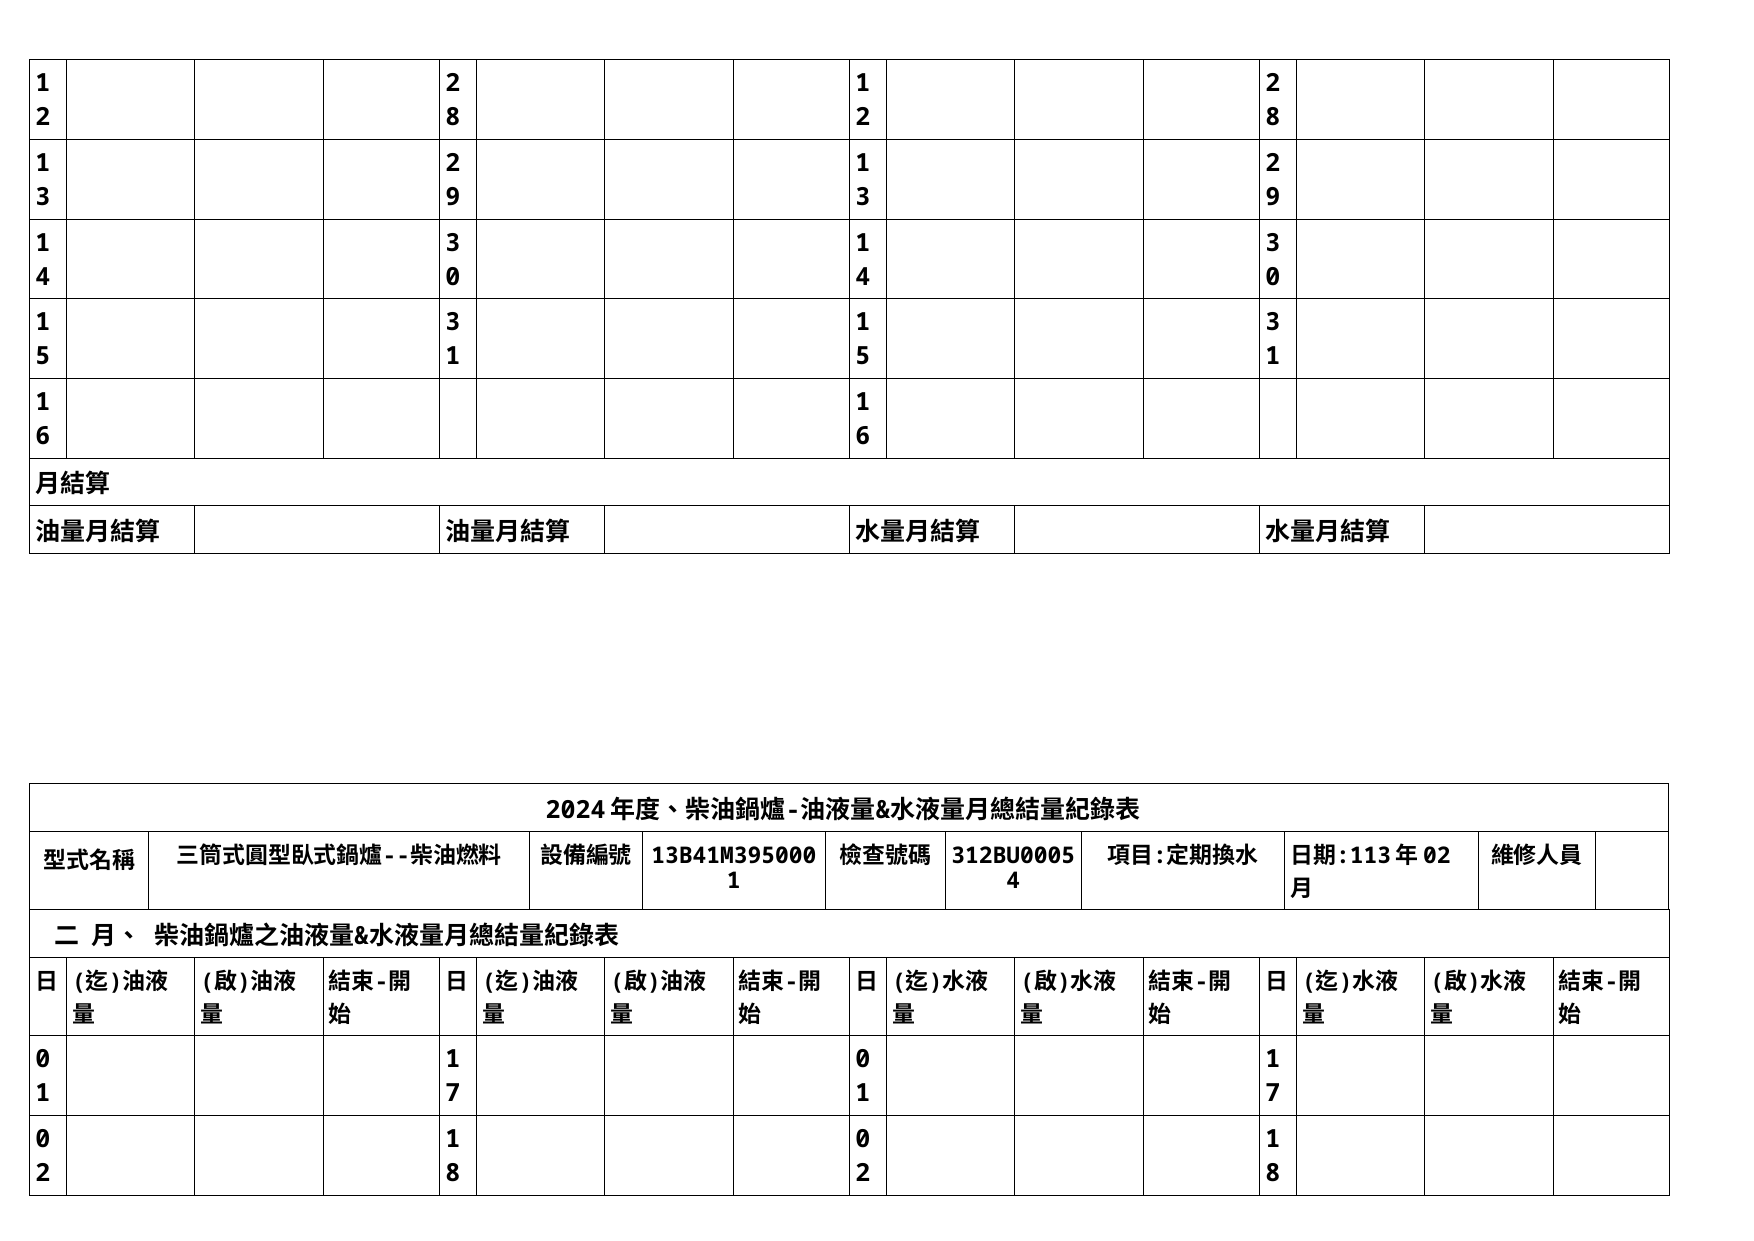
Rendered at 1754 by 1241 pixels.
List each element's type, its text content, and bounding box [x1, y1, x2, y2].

table_cell [1144, 140, 1259, 218]
table_cell 水量月結算 [850, 506, 1014, 553]
table_cell [605, 1116, 733, 1194]
table_cell 12 [30, 60, 66, 139]
table_cell [734, 1036, 849, 1115]
table_cell [324, 1036, 439, 1115]
table_cell [1015, 299, 1143, 378]
table_cell (啟)水液量 [1015, 958, 1143, 1035]
table_cell (迄)水液量 [1297, 958, 1424, 1035]
table_cell [1015, 220, 1143, 298]
table_cell 312BU00054 [946, 832, 1081, 909]
table_cell [1015, 379, 1143, 457]
table_cell [195, 506, 439, 553]
table_cell [1144, 220, 1259, 298]
table_cell [1554, 60, 1669, 139]
table_cell 13 [30, 140, 66, 218]
table_cell [67, 1116, 194, 1194]
table_cell [887, 1116, 1014, 1194]
table_cell [605, 379, 733, 457]
table_cell [1425, 506, 1669, 553]
table_cell [1297, 1116, 1424, 1194]
table_cell [1015, 1116, 1143, 1194]
table_cell 29 [1260, 140, 1296, 218]
table_cell [1554, 299, 1669, 378]
table_cell 水量月結算 [1260, 506, 1424, 553]
table_cell [1015, 1036, 1143, 1115]
table_cell [1015, 60, 1143, 139]
table_cell [1144, 60, 1259, 139]
table_cell [734, 60, 849, 139]
table_cell [477, 220, 604, 298]
table_cell 17 [1260, 1036, 1296, 1115]
table_cell [605, 299, 733, 378]
table_cell [1425, 1036, 1553, 1115]
table_cell [1015, 140, 1143, 218]
table_cell [1297, 140, 1424, 218]
table_cell 29 [440, 140, 476, 218]
table_cell [605, 220, 733, 298]
table_cell [1297, 60, 1424, 139]
table_cell [734, 299, 849, 378]
table_cell [1425, 379, 1553, 457]
table_cell [734, 1116, 849, 1194]
table_cell 14 [30, 220, 66, 298]
table_cell 13B41M3950001 [643, 832, 825, 909]
table_cell 01 [850, 1036, 886, 1115]
table_cell 16 [850, 379, 886, 457]
table_cell 設備編號 [530, 832, 642, 909]
table_cell [195, 220, 323, 298]
table_cell 01 [30, 1036, 66, 1115]
table_cell 結束-開始 [1554, 958, 1669, 1035]
table_cell [1596, 832, 1668, 909]
table_cell [324, 299, 439, 378]
table_cell [477, 299, 604, 378]
table_cell (迄)油液量 [67, 958, 194, 1035]
table_cell [1425, 220, 1553, 298]
table_cell 三筒式圓型臥式鍋爐--柴油燃料 [149, 832, 529, 909]
table_cell [195, 379, 323, 457]
table_cell [734, 140, 849, 218]
table_cell 月結算 [30, 459, 1669, 505]
table_cell [67, 220, 194, 298]
table_cell [324, 1116, 439, 1194]
table_cell 02 [30, 1116, 66, 1194]
table_cell [1144, 379, 1259, 457]
table_cell [195, 60, 323, 139]
table_cell [734, 379, 849, 457]
table_cell [887, 1036, 1014, 1115]
table_cell [1297, 1036, 1424, 1115]
table_cell [67, 1036, 194, 1115]
table_cell 12 [850, 60, 886, 139]
table_cell [1425, 299, 1553, 378]
table_cell 日 [440, 958, 476, 1035]
table_header 2024年度、柴油鍋爐-油液量&水液量月總結量紀錄表 [30, 784, 1668, 831]
table_cell [1554, 1116, 1669, 1194]
table_cell [1144, 299, 1259, 378]
table_cell 31 [1260, 299, 1296, 378]
table_cell [440, 379, 476, 457]
table_cell [1144, 1116, 1259, 1194]
table_cell [887, 379, 1014, 457]
table_cell 日 [850, 958, 886, 1035]
table_cell [887, 220, 1014, 298]
table_cell [887, 299, 1014, 378]
table_cell 31 [440, 299, 476, 378]
table_cell 結束-開始 [1144, 958, 1259, 1035]
table_cell 型式名稱 [30, 832, 148, 909]
table_cell [195, 1036, 323, 1115]
table_cell 油量月結算 [440, 506, 604, 553]
table_cell 油量月結算 [30, 506, 194, 553]
table_cell [477, 1036, 604, 1115]
table_cell [477, 379, 604, 457]
table_header 二 月、 柴油鍋爐之油液量&水液量月總結量紀錄表 [30, 910, 1669, 957]
table_cell 02 [850, 1116, 886, 1194]
table_cell 檢查號碼 [826, 832, 945, 909]
table_cell [1297, 220, 1424, 298]
table_cell [605, 60, 733, 139]
table_cell 18 [1260, 1116, 1296, 1194]
table_cell 16 [30, 379, 66, 457]
table_cell [605, 506, 849, 553]
table_cell [477, 140, 604, 218]
table_cell 日 [30, 958, 66, 1035]
table_cell [195, 299, 323, 378]
table_cell (迄)油液量 [477, 958, 604, 1035]
table_cell 維修人員 [1479, 832, 1595, 909]
table_cell [477, 60, 604, 139]
table_cell 28 [1260, 60, 1296, 139]
table_cell 17 [440, 1036, 476, 1115]
table_cell [477, 1116, 604, 1194]
table_cell 30 [1260, 220, 1296, 298]
table_cell 15 [30, 299, 66, 378]
table_cell [605, 1036, 733, 1115]
table_cell [1554, 220, 1669, 298]
table_cell [1554, 140, 1669, 218]
table_cell 日 [1260, 958, 1296, 1035]
table_cell 18 [440, 1116, 476, 1194]
table_cell 日期:113年02月 [1285, 832, 1478, 909]
table_cell 結束-開始 [734, 958, 849, 1035]
table_cell (啟)水液量 [1425, 958, 1553, 1035]
table_cell [1554, 1036, 1669, 1115]
table_cell [67, 60, 194, 139]
table_cell [1260, 379, 1296, 457]
table_cell [67, 379, 194, 457]
table_cell [324, 60, 439, 139]
table_cell [887, 140, 1014, 218]
table_cell 結束-開始 [324, 958, 439, 1035]
table_cell [67, 140, 194, 218]
table_cell 15 [850, 299, 886, 378]
table_cell 13 [850, 140, 886, 218]
table_cell 30 [440, 220, 476, 298]
table_cell [1297, 379, 1424, 457]
table_cell [195, 140, 323, 218]
table_cell [1425, 140, 1553, 218]
table_cell 28 [440, 60, 476, 139]
table_cell [324, 220, 439, 298]
table_cell (啟)油液量 [605, 958, 733, 1035]
table_cell [1144, 1036, 1259, 1115]
table_cell 項目:定期換水 [1082, 832, 1284, 909]
table_cell [734, 220, 849, 298]
table_cell [324, 140, 439, 218]
table_cell [324, 379, 439, 457]
table_cell [1554, 379, 1669, 457]
table_cell (啟)油液量 [195, 958, 323, 1035]
table_cell [605, 140, 733, 218]
table_cell [1425, 1116, 1553, 1194]
table_cell [887, 60, 1014, 139]
table_cell [1297, 299, 1424, 378]
table_cell 14 [850, 220, 886, 298]
table_cell [1425, 60, 1553, 139]
table_cell [195, 1116, 323, 1194]
table_cell (迄)水液量 [887, 958, 1014, 1035]
table_cell [1015, 506, 1259, 553]
table_cell [67, 299, 194, 378]
